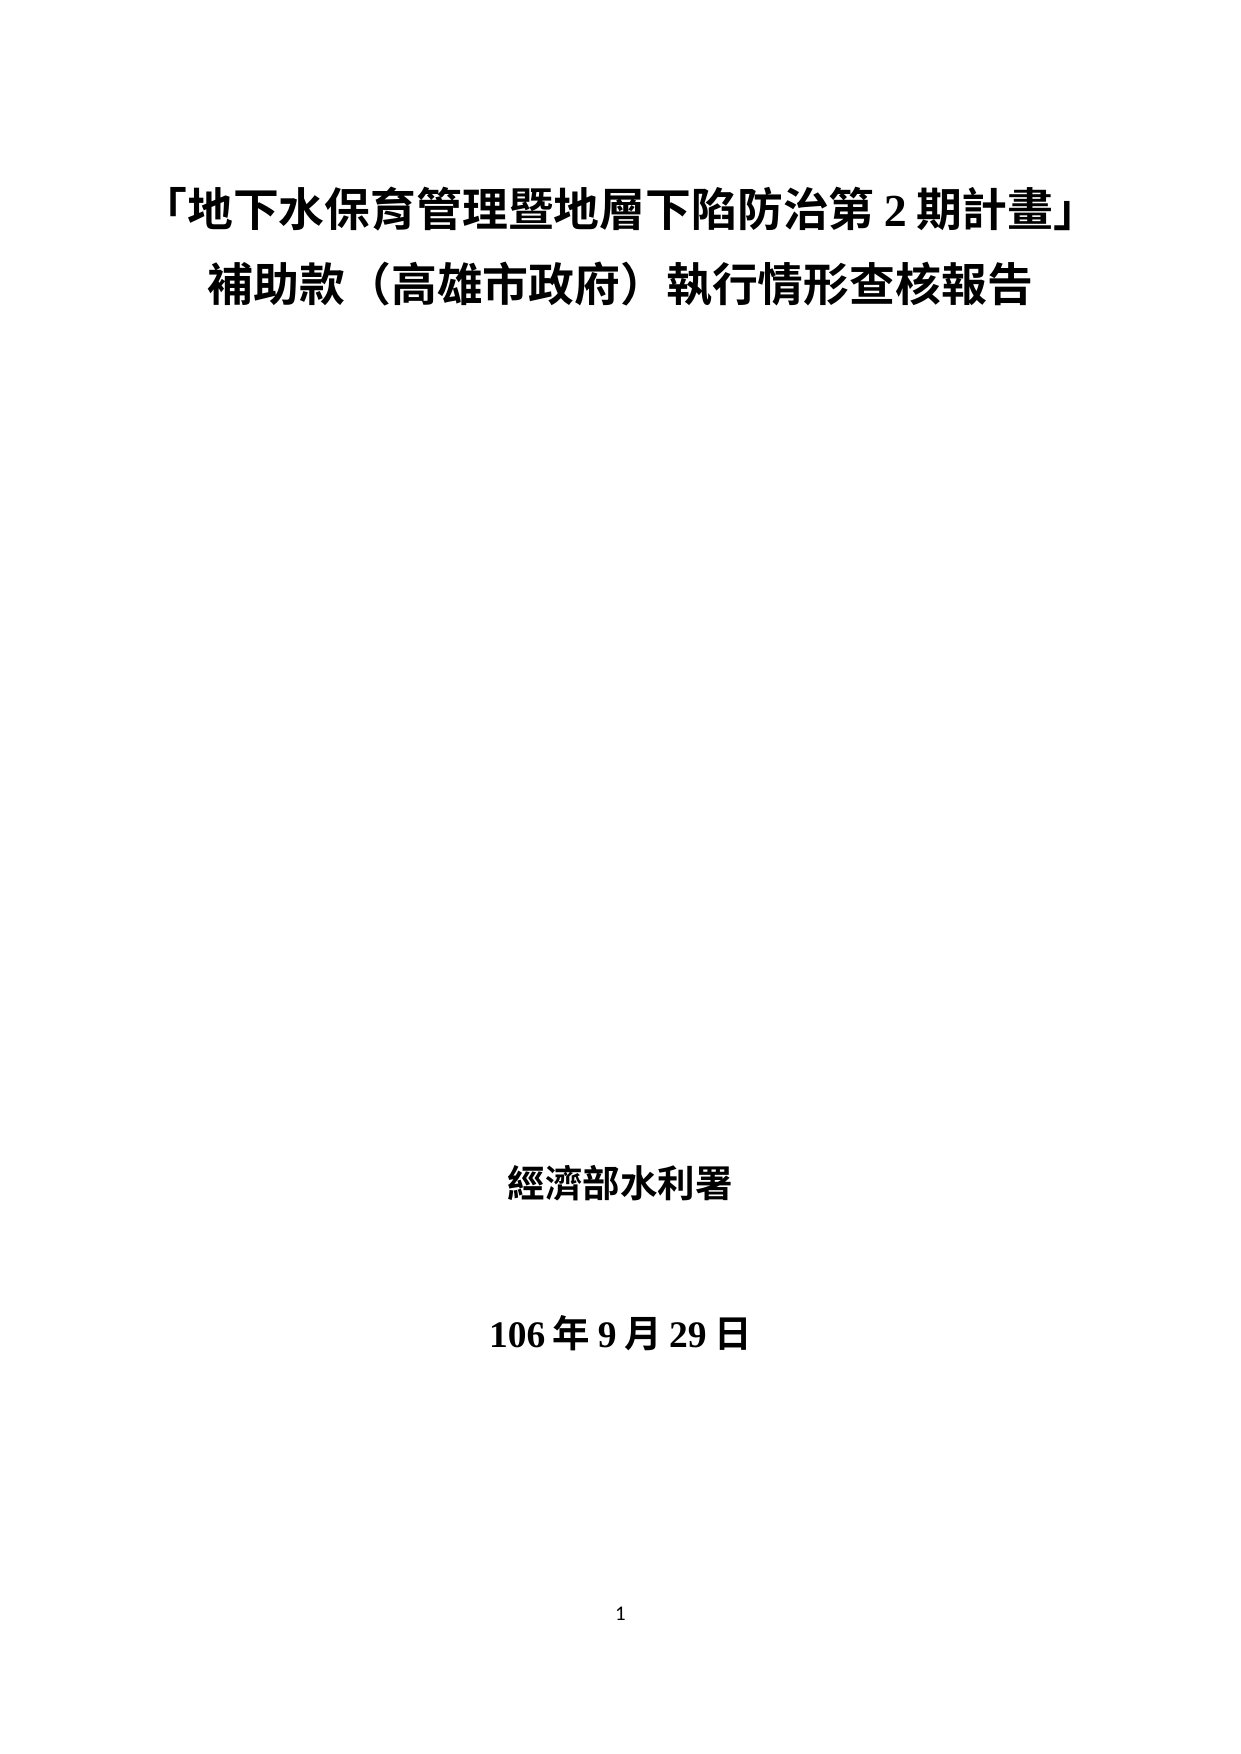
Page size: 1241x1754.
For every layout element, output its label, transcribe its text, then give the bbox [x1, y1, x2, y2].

text 經濟部水利署 [112, 1137, 1128, 1212]
text 「地下水保育管理暨地層下陷防治第2期計畫」 [112, 162, 1128, 237]
text 補助款（高雄市政府）執行情形查核報告 [112, 237, 1128, 312]
text 106年9月29日 [112, 1287, 1128, 1362]
